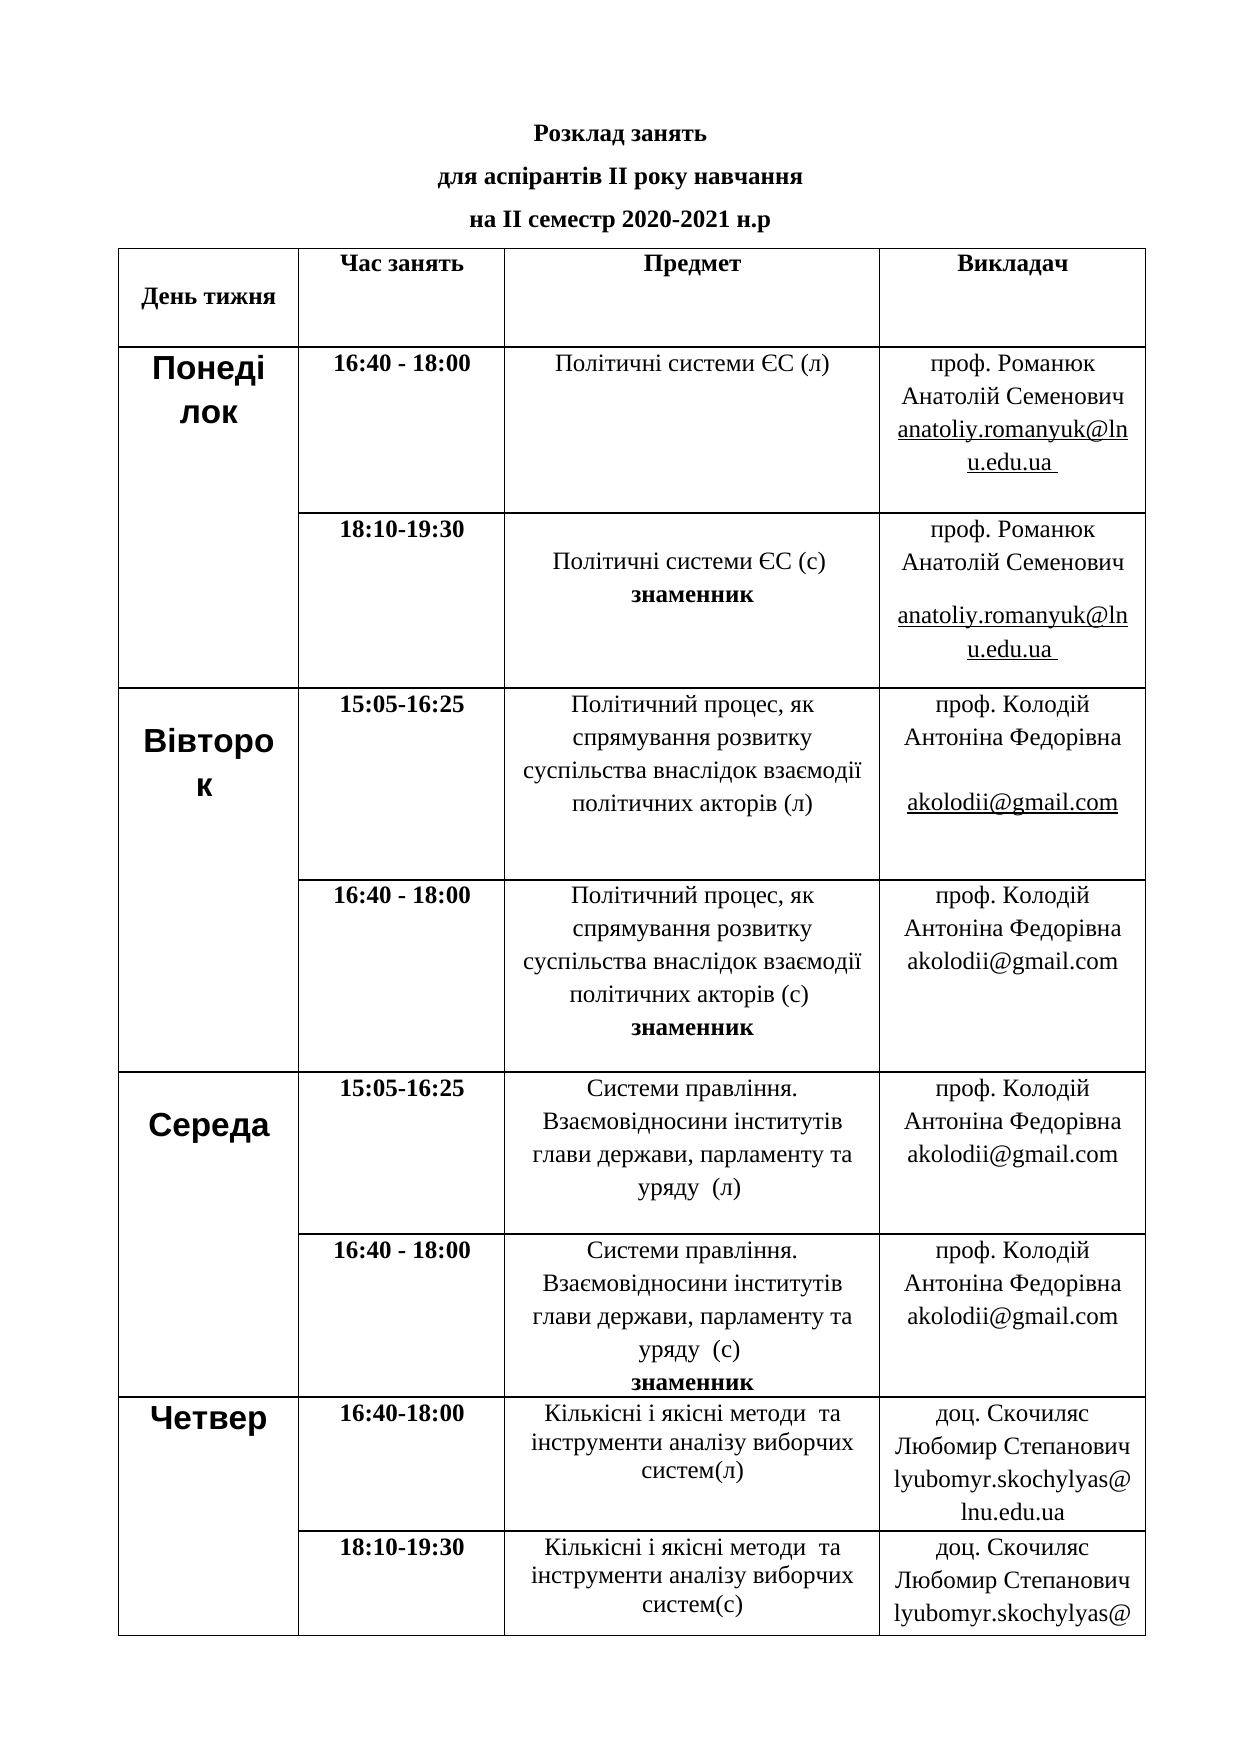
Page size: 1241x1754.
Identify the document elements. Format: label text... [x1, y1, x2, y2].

table_cell Політичний процес, як спрямування розвитку суспільства внаслідок взаємодії політичних акторів (с) знаменник [505, 881, 879, 1071]
table_cell проф. Колодій Антоніна Федорівна akolodii@gmail.com [880, 881, 1145, 1071]
table_cell Четвер [119, 1398, 298, 1635]
table_cell проф. Колодій Антоніна Федорівна akolodii@gmail.com [880, 1073, 1145, 1233]
text Розклад занять [118, 118, 1122, 147]
table_cell 16:40 - 18:00 [299, 1235, 504, 1396]
table_header День тижня [119, 249, 298, 346]
table_cell 16:40 - 18:00 [299, 881, 504, 1071]
text для аспірантів ІІ року навчання [118, 161, 1122, 190]
table_cell Політичні системи ЄС (с) знаменник [505, 514, 879, 687]
table_cell проф. Романюк Анатолій Семенович anatoliy.romanyuk@lnu.edu.ua [880, 348, 1145, 512]
table_cell Середа [119, 1073, 298, 1396]
table_cell 18:10-19:30 [299, 1532, 504, 1635]
table_cell 18:10-19:30 [299, 514, 504, 687]
table_cell доц. Скочиляс Любомир Степанович lyubomyr.skochylyas@ [880, 1532, 1145, 1635]
table_cell Системи правління. Взаємовідносини інститутів глави держави, парламенту та уряду (л) [505, 1073, 879, 1233]
table_header Предмет [505, 249, 879, 346]
table_cell 16:40-18:00 [299, 1398, 504, 1530]
text на ІІ семестр 2020-2021 н.р [118, 204, 1122, 233]
table_cell Понеділок [119, 348, 298, 687]
table_cell Системи правління. Взаємовідносини інститутів глави держави, парламенту та уряду (с) знаменник [505, 1235, 879, 1396]
table_cell Кількісні і якісні методи та інструменти аналізу виборчих систем(с) [505, 1532, 879, 1635]
table_cell проф. Колодій Антоніна Федорівна akolodii@gmail.com [880, 1235, 1145, 1396]
table_header Викладач [880, 249, 1145, 346]
table_cell Кількісні і якісні методи та інструменти аналізу виборчих систем(л) [505, 1398, 879, 1530]
table_cell Політичні системи ЄС (л) [505, 348, 879, 512]
table_cell проф. Романюк Анатолій Семенович anatoliy.romanyuk@lnu.edu.ua [880, 514, 1145, 687]
table_cell доц. Скочиляс Любомир Степанович lyubomyr.skochylyas@lnu.edu.ua [880, 1398, 1145, 1530]
table_cell 16:40 - 18:00 [299, 348, 504, 512]
table_cell 15:05-16:25 [299, 1073, 504, 1233]
table_cell 15:05-16:25 [299, 689, 504, 879]
table_header Час занять [299, 249, 504, 346]
table_cell Політичний процес, як спрямування розвитку суспільства внаслідок взаємодії політичних акторів (л) [505, 689, 879, 879]
table_cell проф. Колодій Антоніна Федорівна akolodii@gmail.com [880, 689, 1145, 879]
table_cell Вівторок [119, 689, 298, 1071]
